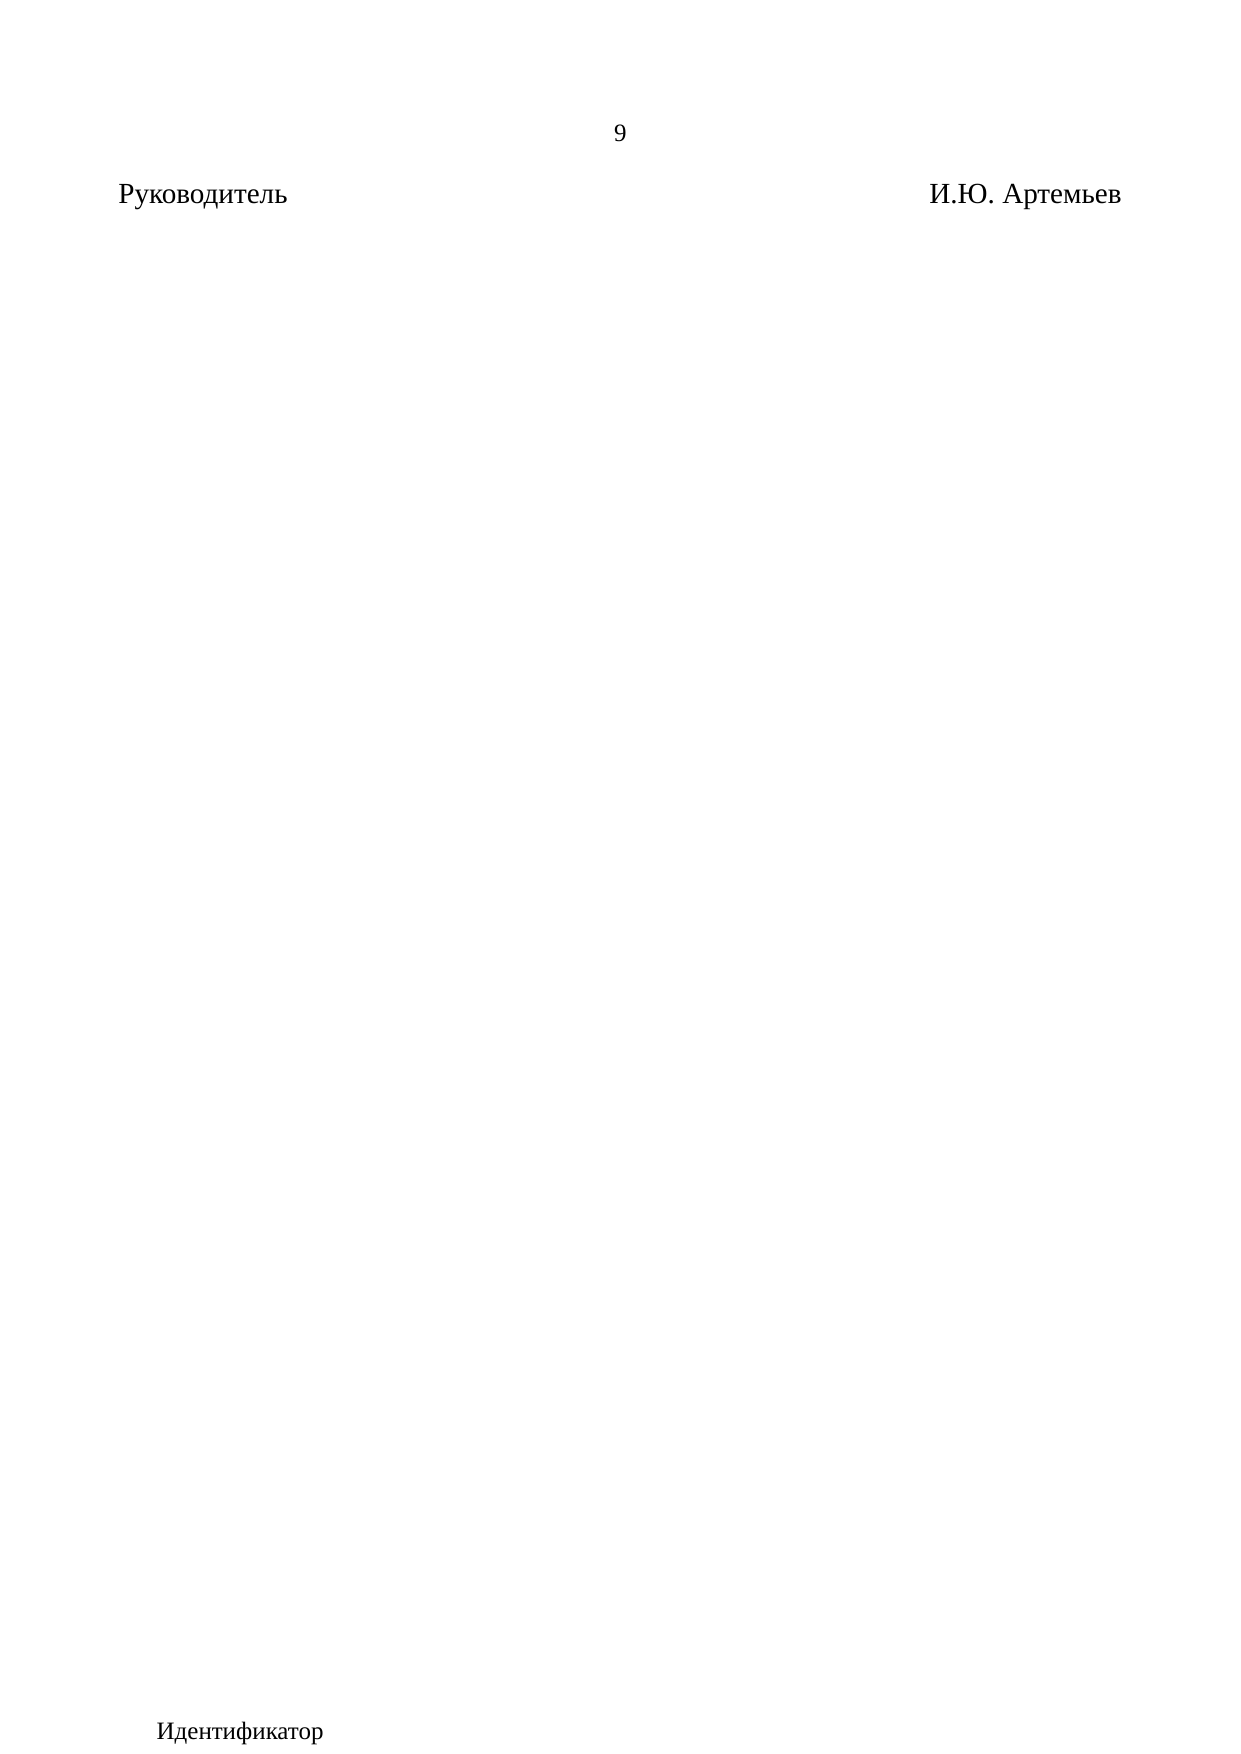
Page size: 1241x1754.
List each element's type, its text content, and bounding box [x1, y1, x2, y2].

text Руководитель И.Ю. Артемьев [118, 176, 1122, 210]
